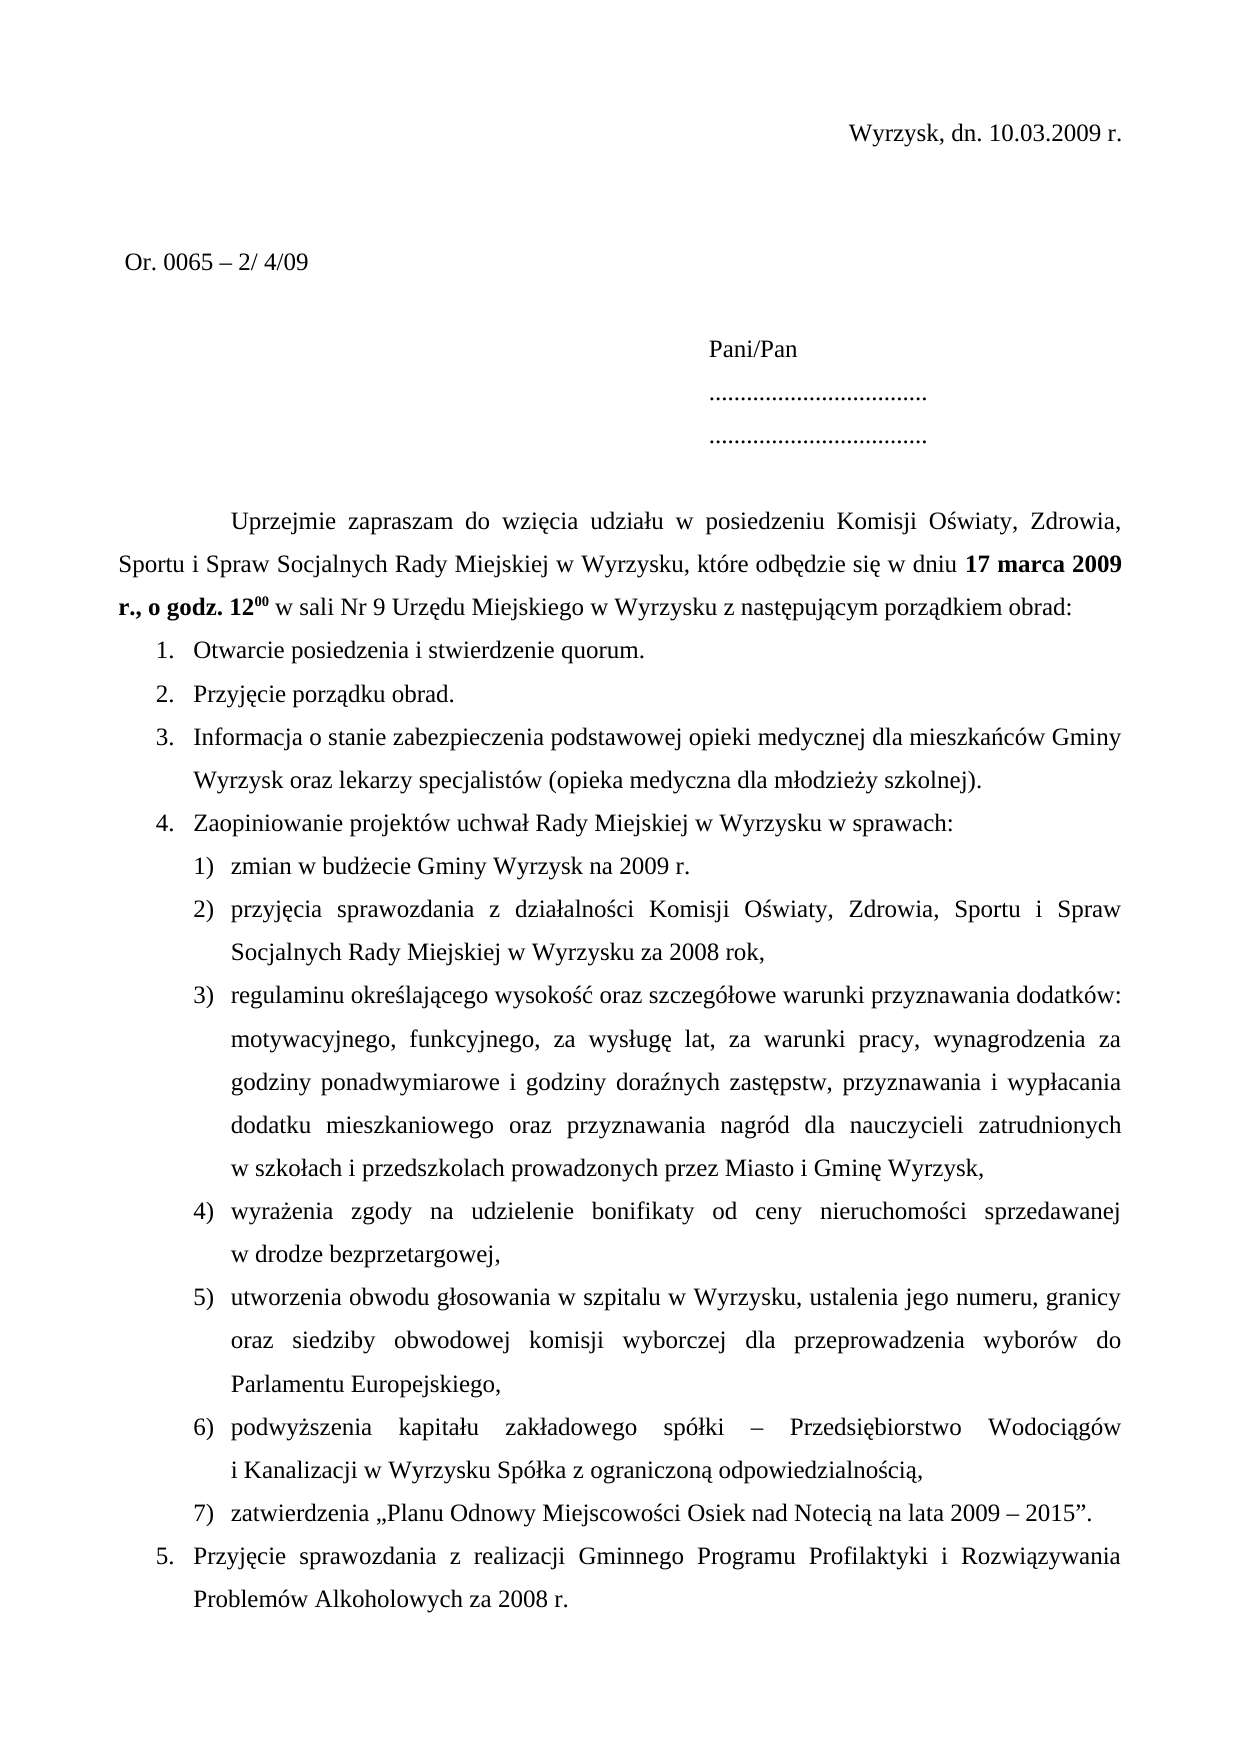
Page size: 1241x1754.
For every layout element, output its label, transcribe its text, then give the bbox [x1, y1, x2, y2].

text ................................... [118, 377, 1122, 406]
list regulaminu określającego wysokość oraz szczegółowe warunki przyznawania dodatków: motywacyjnego, funkcyjnego, za wysługę lat, za warunki pracy, wynagrodzenia za godziny ponadwymiarowe i godziny doraźnych zastępstw, przyznawania i wypłacania dodatku mieszkaniowego oraz przyznawania nagród dla nauczycieli zatrudnionych w szkołach i przedszkolach prowadzonych przez Miasto i Gminę Wyrzysk, [193, 981, 1122, 1182]
list Informacja o stanie zabezpieczenia podstawowej opieki medycznej dla mieszkańców Gminy Wyrzysk oraz lekarzy specjalistów (opieka medyczna dla młodzieży szkolnej). [156, 722, 1122, 794]
list zatwierdzenia „Planu Odnowy Miejscowości Osiek nad Notecią na lata 2009 – 2015”. [193, 1498, 1122, 1527]
list podwyższenia kapitału zakładowego spółki – Przedsiębiorstwo Wodociągów i Kanalizacji w Wyrzysku Spółka z ograniczoną odpowiedzialnością, [193, 1412, 1122, 1484]
text Uprzejmie zapraszam do wzięcia udziału w posiedzeniu Komisji Oświaty, Zdrowia, Sportu i Spraw Socjalnych Rady Miejskiej w Wyrzysku, które odbędzie się w dniu 17 marca 2009 r., o godz. 1200 w sali Nr 9 Urzędu Miejskiego w Wyrzysku z następującym porządkiem obrad: [118, 506, 1122, 621]
list wyrażenia zgody na udzielenie bonifikaty od ceny nieruchomości sprzedawanej w drodze bezprzetargowej, [193, 1196, 1122, 1268]
list Otwarcie posiedzenia i stwierdzenie quorum. [156, 636, 1122, 664]
text Pani/Pan [118, 334, 1122, 362]
text ................................... [118, 420, 1122, 449]
list przyjęcia sprawozdania z działalności Komisji Oświaty, Zdrowia, Sportu i Spraw Socjalnych Rady Miejskiej w Wyrzysku za 2008 rok, [193, 894, 1122, 966]
text Wyrzysk, dn. 10.03.2009 r. [118, 118, 1122, 147]
list zmian w budżecie Gminy Wyrzysk na 2009 r. [193, 851, 1122, 880]
text Or. 0065 – 2/ 4/09 [118, 247, 1122, 276]
list Zaopiniowanie projektów uchwał Rady Miejskiej w Wyrzysku w sprawach: [156, 808, 1122, 837]
list utworzenia obwodu głosowania w szpitalu w Wyrzysku, ustalenia jego numeru, granicy oraz siedziby obwodowej komisji wyborczej dla przeprowadzenia wyborów do Parlamentu Europejskiego, [193, 1282, 1122, 1397]
list Przyjęcie sprawozdania z realizacji Gminnego Programu Profilaktyki i Rozwiązywania Problemów Alkoholowych za 2008 r. [156, 1541, 1122, 1613]
list Przyjęcie porządku obrad. [156, 679, 1122, 707]
